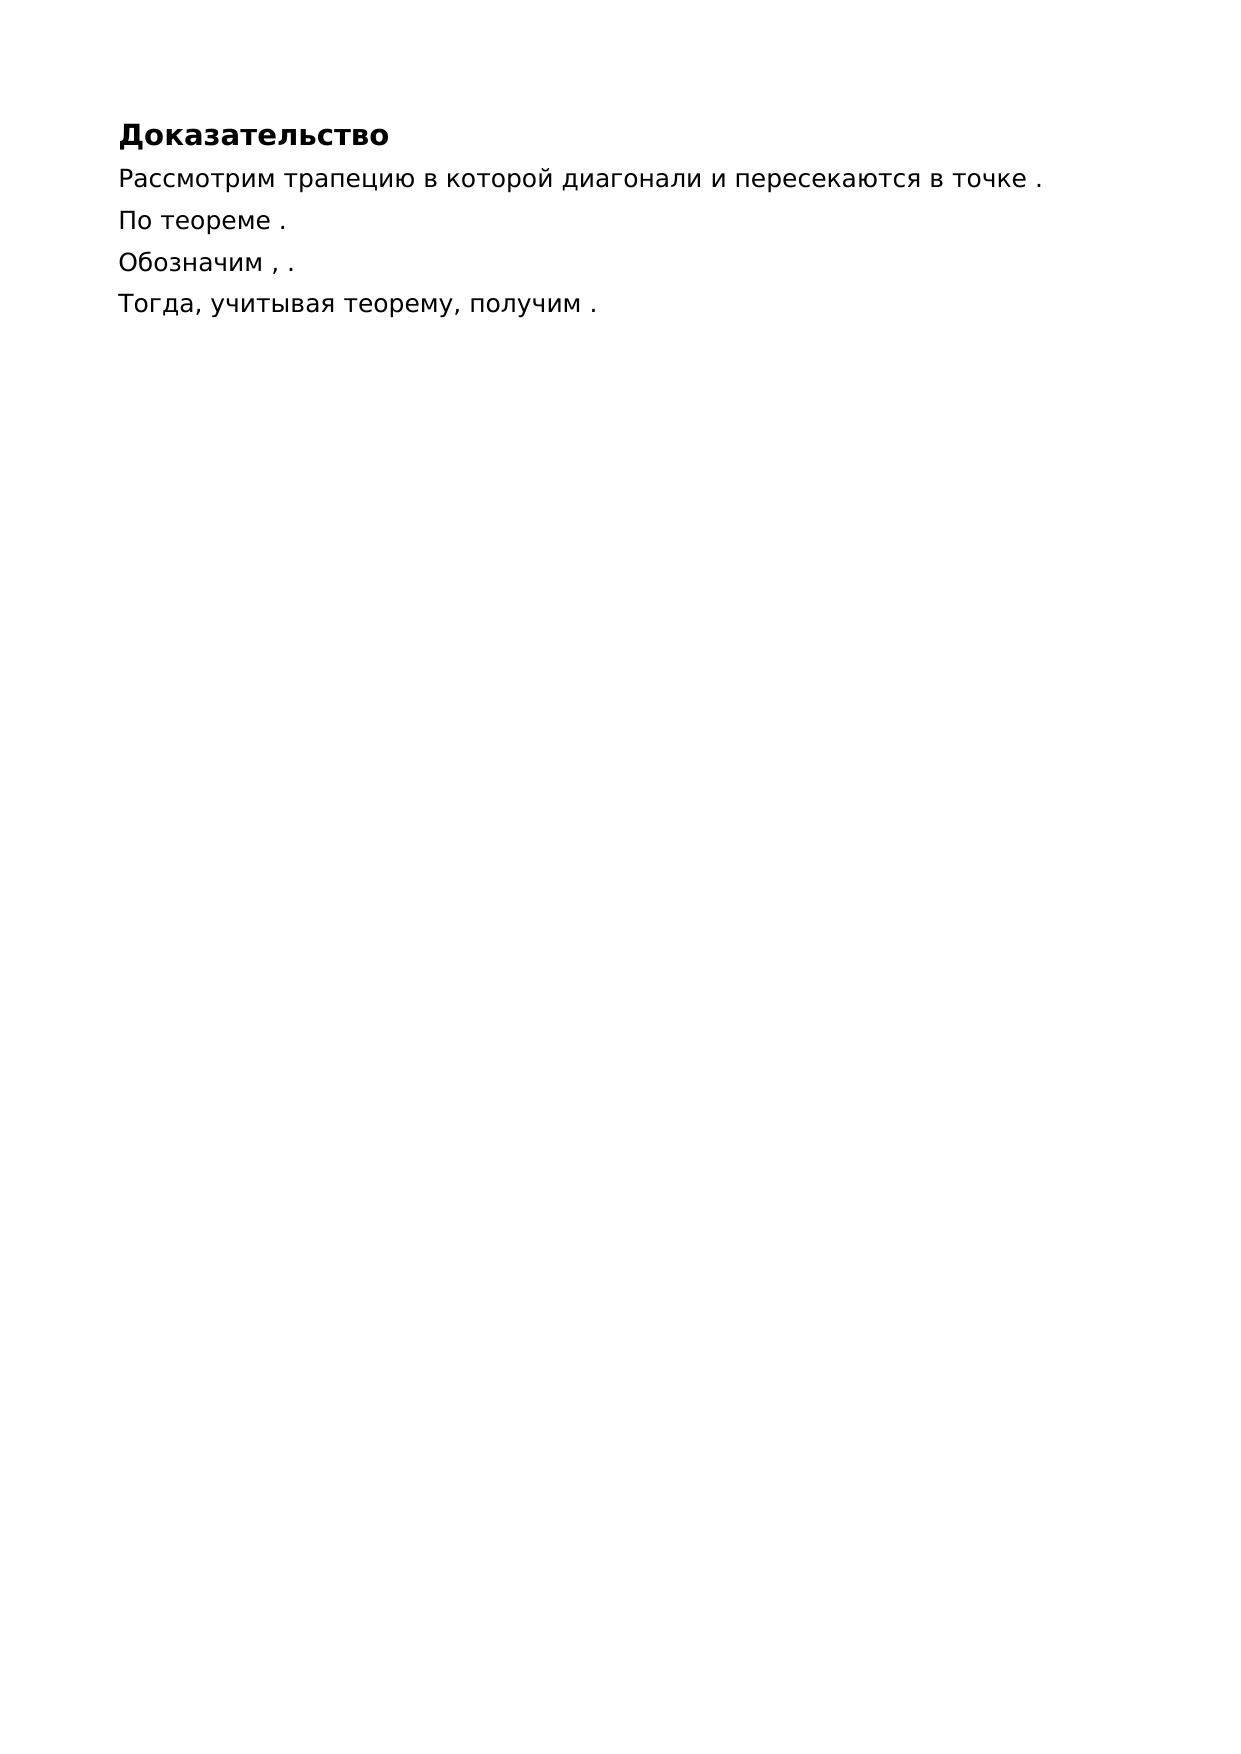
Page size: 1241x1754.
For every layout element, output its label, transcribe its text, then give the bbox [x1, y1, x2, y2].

text Тогда, учитывая теорему, получим . [118, 289, 1122, 319]
text Обозначим , . [118, 248, 1122, 277]
text По теореме . [118, 206, 1122, 235]
text Рассмотрим трапецию в которой диагонали и пересекаются в точке . [118, 164, 1122, 194]
subtitle Доказательство [118, 118, 1122, 152]
